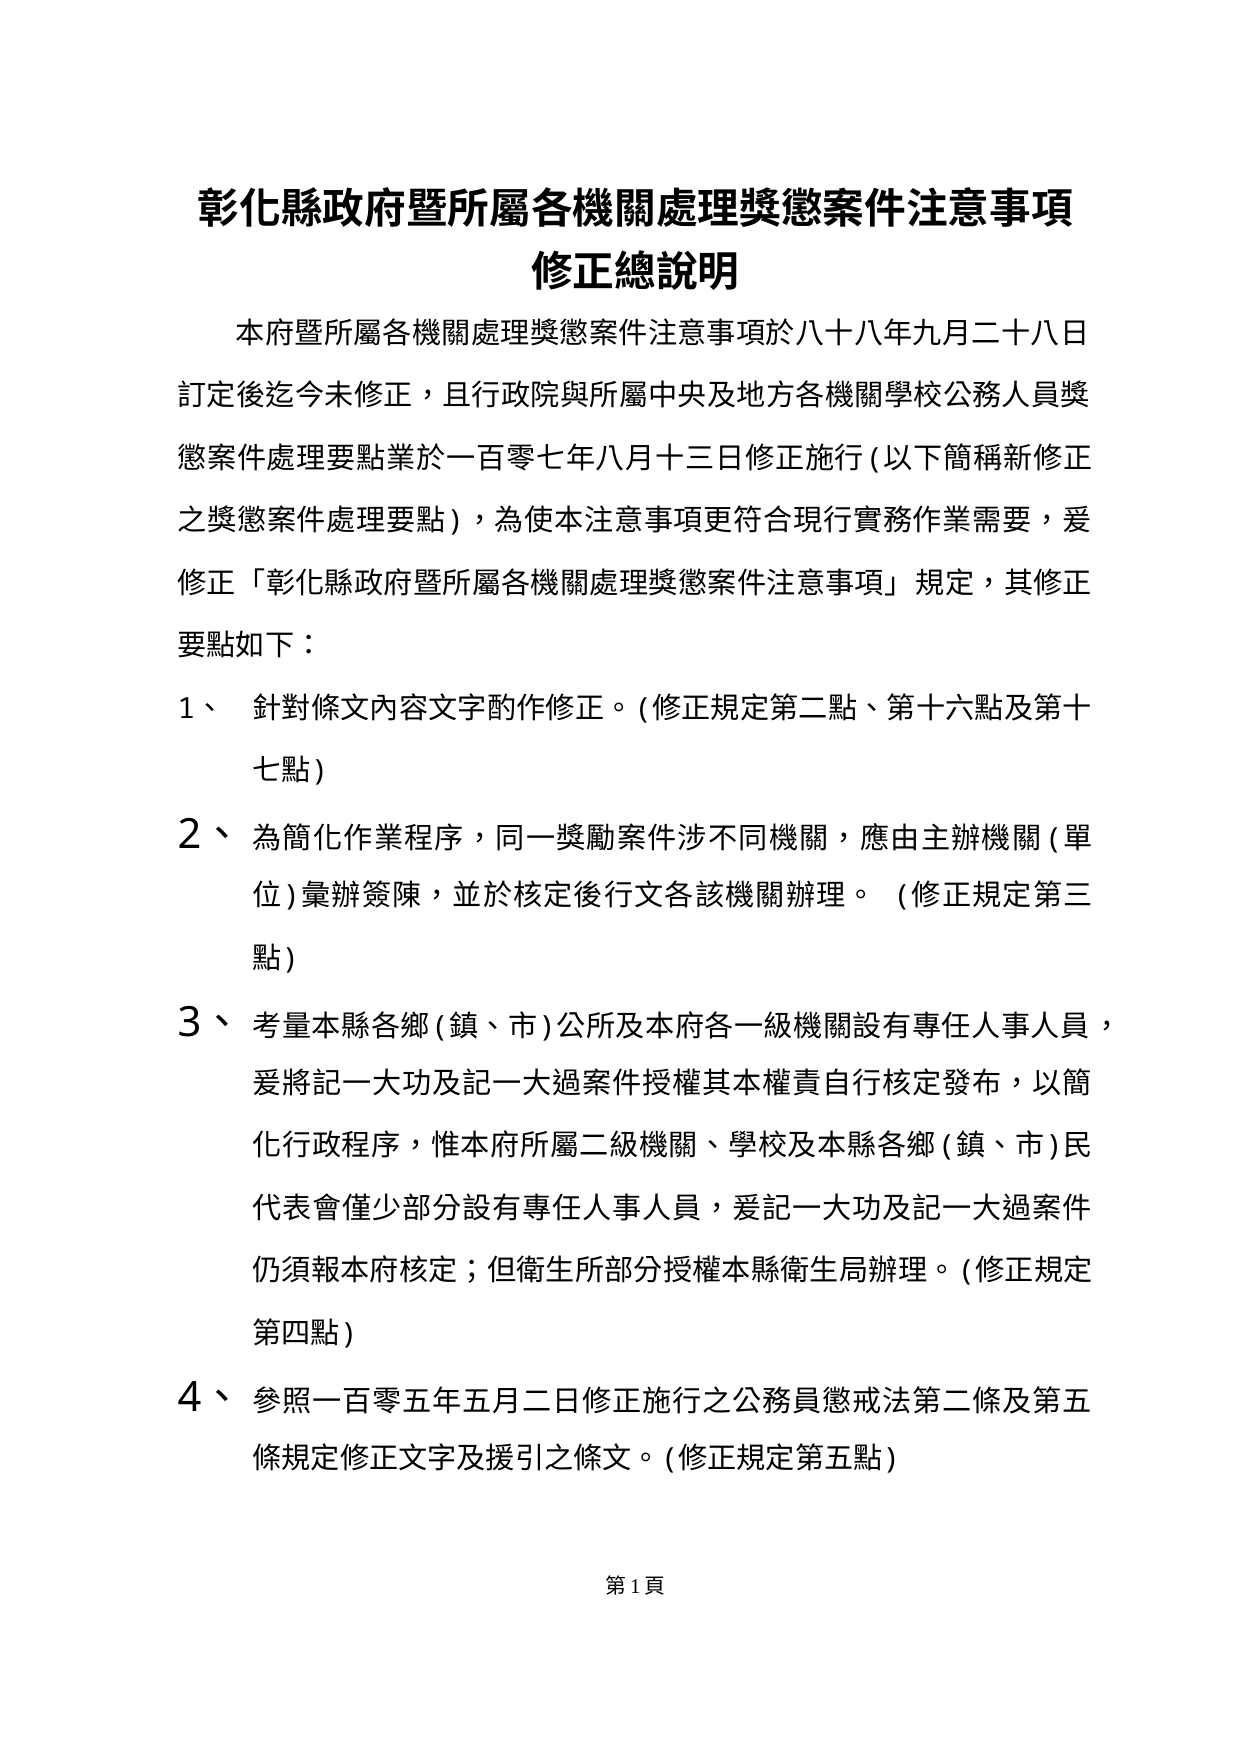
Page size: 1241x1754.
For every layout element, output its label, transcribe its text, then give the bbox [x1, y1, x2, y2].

list 針對條文內容文字酌作修正。(修正規定第二點、第十六點及第十七點) [177, 664, 1092, 789]
text 彰化縣政府暨所屬各機關處理獎懲案件注意事項修正總說明 [177, 164, 1092, 289]
list 考量本縣各鄉(鎮、市)公所及本府各一級機關設有專任人事人員，爰將記一大功及記一大過案件授權其本權責自行核定發布，以簡化行政程序，惟本府所屬二級機關、學校及本縣各鄉(鎮、市)民代表會僅少部分設有專任人事人員，爰記一大功及記一大過案件仍須報本府核定；但衛生所部分授權本縣衛生局辦理。(修正規定第四點) [177, 976, 1092, 1351]
text 本府暨所屬各機關處理獎懲案件注意事項於八十八年九月二十八日訂定後迄今未修正，且行政院與所屬中央及地方各機關學校公務人員獎懲案件處理要點業於一百零七年八月十三日修正施行(以下簡稱新修正之獎懲案件處理要點)，為使本注意事項更符合現行實務作業需要，爰修正「彰化縣政府暨所屬各機關處理獎懲案件注意事項」規定，其修正要點如下： [177, 289, 1092, 664]
list 為簡化作業程序，同一獎勵案件涉不同機關，應由主辦機關(單位)彙辦簽陳，並於核定後行文各該機關辦理。 (修正規定第三點) [177, 789, 1092, 976]
list 參照一百零五年五月二日修正施行之公務員懲戒法第二條及第五條規定修正文字及援引之條文。(修正規定第五點) [177, 1351, 1092, 1476]
